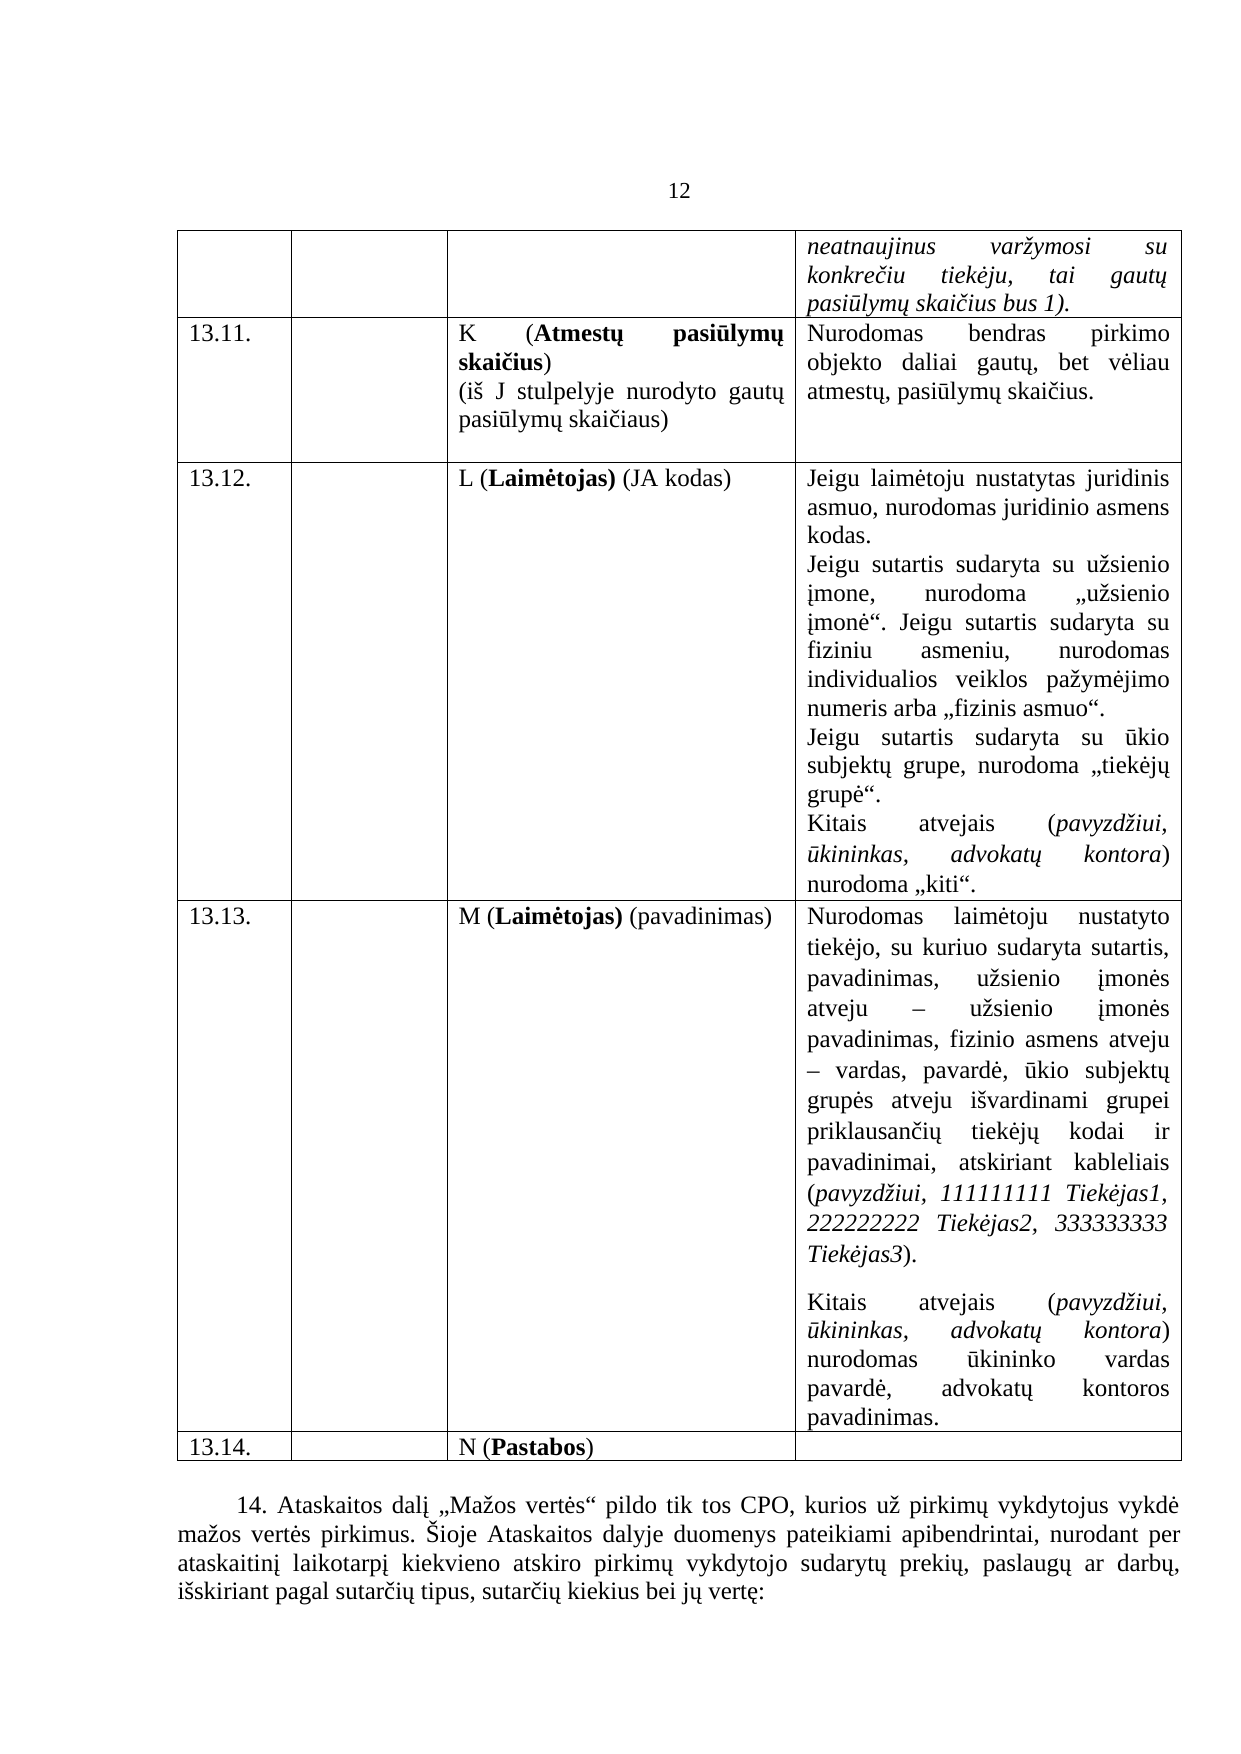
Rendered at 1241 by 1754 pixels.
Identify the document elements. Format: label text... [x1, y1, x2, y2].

table_cell 13.14. [178, 1432, 291, 1460]
table_cell [178, 231, 291, 317]
table_cell K (Atmestų pasiūlymų skaičius) (iš J stulpelyje nurodyto gautų pasiūlymų skaičiaus) [448, 318, 795, 462]
table_cell 13.11. [178, 318, 291, 462]
text 14. Ataskaitos dalį „Mažos vertės“ pildo tik tos CPO, kurios už pirkimų vykdytojus vykdė mažos vertės pirkimus. Šioje Ataskaitos dalyje duomenys pateikiami apibendrintai, nurodant per ataskaitinį laikotarpį kiekvieno atskiro pirkimų vykdytojo sudarytų prekių, paslaugų ar darbų, išskiriant pagal sutarčių tipus, sutarčių kiekius bei jų vertę: [177, 1490, 1181, 1605]
table_cell [292, 901, 447, 1431]
table_cell Nurodomas bendras pirkimo objekto daliai gautų, bet vėliau atmestų, pasiūlymų skaičius. [796, 318, 1181, 462]
table_cell [292, 231, 447, 317]
table_cell 13.13. [178, 901, 291, 1431]
table_cell L (Laimėtojas) (JA kodas) [448, 463, 795, 900]
table_cell M (Laimėtojas) (pavadinimas) [448, 901, 795, 1431]
table_cell N (Pastabos) [448, 1432, 795, 1460]
table_cell [448, 231, 795, 317]
table_cell Nurodomas laimėtoju nustatyto tiekėjo, su kuriuo sudaryta sutartis, pavadinimas, užsienio įmonės atveju – užsienio įmonės pavadinimas, fizinio asmens atveju – vardas, pavardė, ūkio subjektų grupės atveju išvardinami grupei priklausančių tiekėjų kodai ir pavadinimai, atskiriant kableliais (pavyzdžiui, 111111111 Tiekėjas1, 222222222 Tiekėjas2, 333333333 Tiekėjas3). Kitais atvejais (pavyzdžiui, ūkininkas, advokatų kontora) nurodomas ūkininko vardas pavardė, advokatų kontoros pavadinimas. [796, 901, 1181, 1431]
table_cell neatnaujinus varžymosi su konkrečiu tiekėju, tai gautų pasiūlymų skaičius bus 1). [796, 231, 1181, 317]
table_cell [292, 1432, 447, 1460]
table_cell [292, 463, 447, 900]
table_cell Jeigu laimėtoju nustatytas juridinis asmuo, nurodomas juridinio asmens kodas. Jeigu sutartis sudaryta su užsienio įmone, nurodoma „užsienio įmonė“. Jeigu sutartis sudaryta su fiziniu asmeniu, nurodomas individualios veiklos pažymėjimo numeris arba „fizinis asmuo“. Jeigu sutartis sudaryta su ūkio subjektų grupe, nurodoma „tiekėjų grupė“. Kitais atvejais (pavyzdžiui, ūkininkas, advokatų kontora) nurodoma „kiti“. [796, 463, 1181, 900]
table_cell [796, 1432, 1181, 1460]
table_cell 13.12. [178, 463, 291, 900]
table_cell [292, 318, 447, 462]
